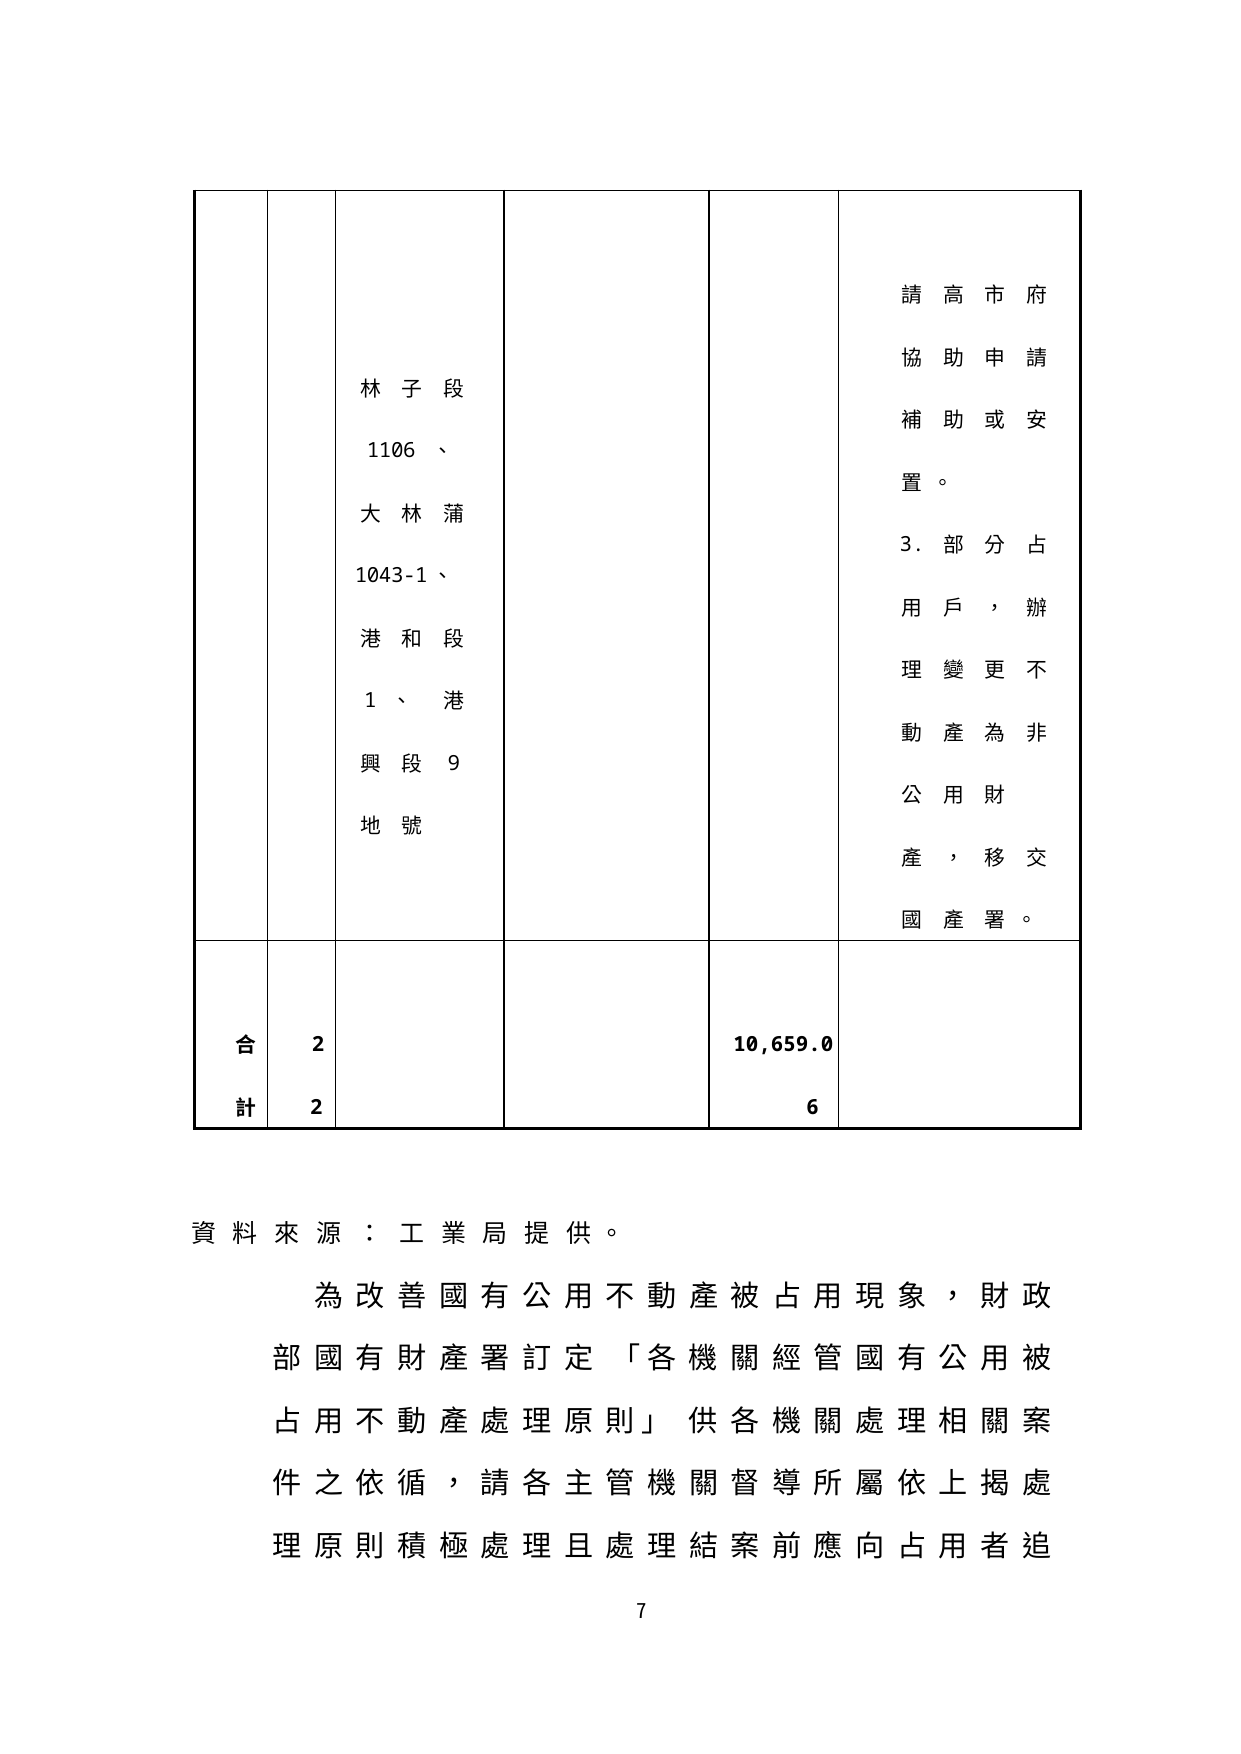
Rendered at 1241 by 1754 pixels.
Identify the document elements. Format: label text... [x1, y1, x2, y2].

table_cell [505, 191, 708, 939]
table_cell 合計 [196, 941, 267, 1127]
table_cell [710, 191, 838, 939]
table_cell 請高市府協助申請補助或安置。 3.部分占用戶，辦理變更不動產為非公用財產，移交國產署。 [839, 191, 1079, 939]
table_cell 22 [268, 941, 335, 1127]
table_cell [196, 191, 267, 939]
table_cell 10,659.06 [710, 941, 838, 1127]
table_cell [839, 941, 1079, 1127]
text 為改善國有公用不動產被占用現象，財政部國有財產署訂定「各機關經管國有公用被占用不動產處理原則」供各機關處理相關案件之依循，請各主管機關督導所屬依上揭處理原則積極處理且處理結案前應向占用者追收使用補償金，另每年處理目標為被占用不動產錄數或面積之10%，並應杜絕新占用發生。查產業園區開發管理基金處理轄管國有公用不動產被占用案件，108年度僅民雄工業區之占用戶金○冠公司(占用面積70M2)結案；迄108年底國有公用不動產被占用仍未收回者尚有22筆土地，面積1萬659.06M2，收取使用補償金591萬8千元，分較107年底被占用仍未收回面積1萬729.06M2及使用補償金收入163萬9千元，分別減少70M2(減幅0.65%)及增加427萬9千元(詳表2)，惟未能達成每年處理被占用不動產錄數或面積10%之目標。 [242, 1252, 1058, 1564]
table_cell 林子段1106、大林蒲1043-1、港和段1、港興段9地號 [336, 191, 503, 939]
text 資料來源：工業局提供。 [183, 1189, 1071, 1252]
table_cell [505, 941, 708, 1127]
table_cell [336, 941, 503, 1127]
table_cell [268, 191, 335, 939]
